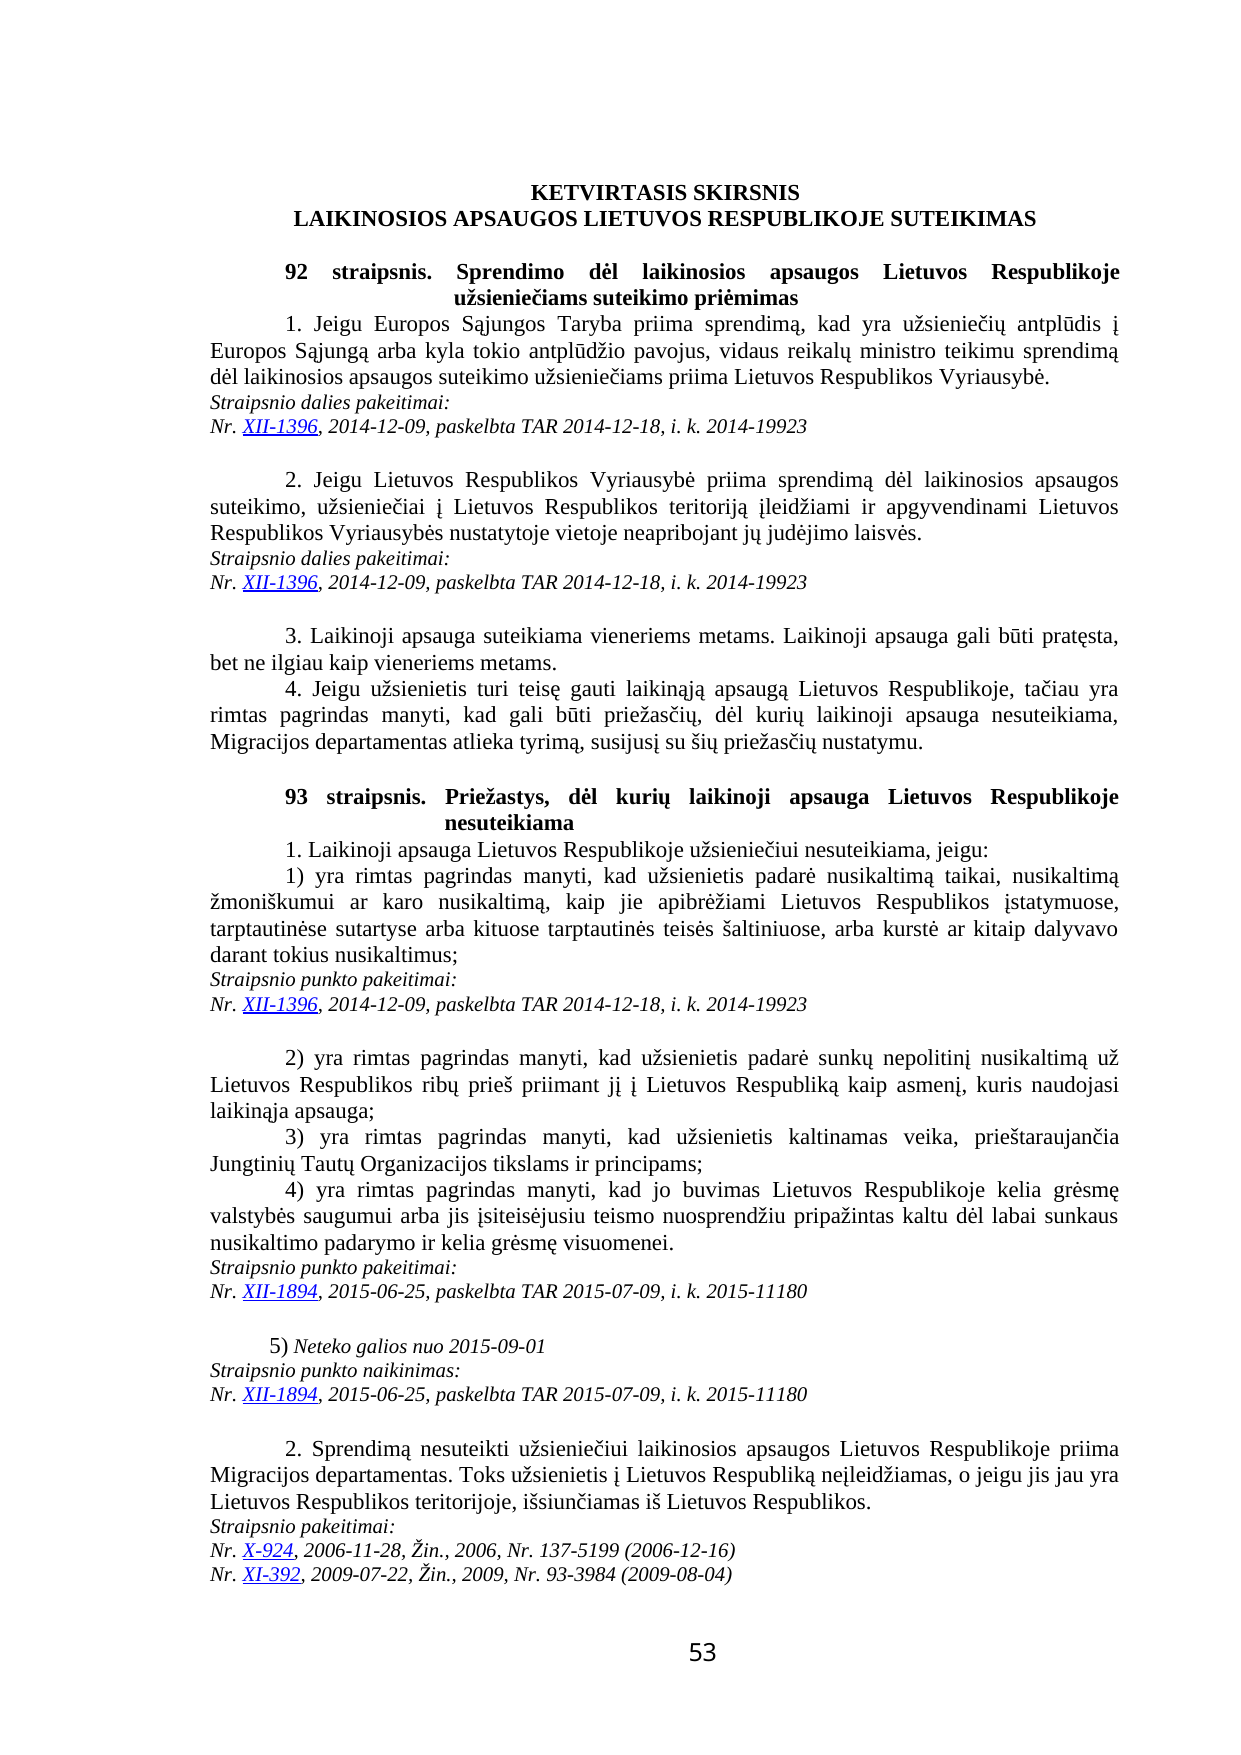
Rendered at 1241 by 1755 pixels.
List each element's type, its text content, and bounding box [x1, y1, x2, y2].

text Nr. XII-1396, 2014-12-09, paskelbta TAR 2014-12-18, i. k. 2014-19923 [210, 991, 1120, 1016]
text Nr. XII-1894, 2015-06-25, paskelbta TAR 2015-07-09, i. k. 2015-11180 [210, 1279, 1120, 1303]
text Nr. X-924, 2006-11-28, Žin., 2006, Nr. 137-5199 (2006-12-16) [210, 1538, 1120, 1562]
text Nr. XII-1894, 2015-06-25, paskelbta TAR 2015-07-09, i. k. 2015-11180 [210, 1382, 1120, 1406]
text 5) Neteko galios nuo 2015-09-01 [210, 1332, 1120, 1358]
text Straipsnio dalies pakeitimai: [210, 546, 1120, 569]
text 3) yra rimtas pagrindas manyti, kad užsienietis kaltinamas veika, prieštaraujančia Jungtinių Tautų Organizacijos tikslams ir principams; [210, 1123, 1120, 1176]
text 4. Jeigu užsienietis turi teisę gauti laikinąją apsaugą Lietuvos Respublikoje, tačiau yra rimtas pagrindas manyti, kad gali būti priežasčių, dėl kurių laikinoji apsauga nesuteikiama, Migracijos departamentas atlieka tyrimą, susijusį su šių priežasčių nustatymu. [210, 675, 1120, 754]
text Straipsnio punkto pakeitimai: [210, 1255, 1120, 1279]
text 93 straipsnis. Priežastys, dėl kurių laikinoji apsauga Lietuvos Respublikoje nesuteikiama [285, 783, 1120, 836]
text 2. Sprendimą nesuteikti užsieniečiui laikinosios apsaugos Lietuvos Respublikoje priima Migracijos departamentas. Toks užsienietis į Lietuvos Respubliką neįleidžiamas, o jeigu jis jau yra Lietuvos Respublikos teritorijoje, išsiunčiamas iš Lietuvos Respublikos. [210, 1435, 1120, 1514]
text 92 straipsnis. Sprendimo dėl laikinosios apsaugos Lietuvos Respublikoje užsieniečiams suteikimo priėmimas [285, 258, 1120, 311]
text 1. Laikinoji apsauga Lietuvos Respublikoje užsieniečiui nesuteikiama, jeigu: [210, 836, 1120, 862]
text Straipsnio punkto pakeitimai: [210, 967, 1120, 991]
text 1. Jeigu Europos Sąjungos Taryba priima sprendimą, kad yra užsieniečių antplūdis į Europos Sąjungą arba kyla tokio antplūdžio pavojus, vidaus reikalų ministro teikimu sprendimą dėl laikinosios apsaugos suteikimo užsieniečiams priima Lietuvos Respublikos Vyriausybė. [210, 311, 1120, 389]
text Nr. XII-1396, 2014-12-09, paskelbta TAR 2014-12-18, i. k. 2014-19923 [210, 569, 1120, 594]
text 2) yra rimtas pagrindas manyti, kad užsienietis padarė sunkų nepolitinį nusikaltimą už Lietuvos Respublikos ribų prieš priimant jį į Lietuvos Respubliką kaip asmenį, kuris naudojasi laikinąja apsauga; [210, 1044, 1120, 1123]
subtitle KETVIRTASIS SKIRSNIS [210, 179, 1120, 205]
text 3. Laikinoji apsauga suteikiama vieneriems metams. Laikinoji apsauga gali būti pratęsta, bet ne ilgiau kaip vieneriems metams. [210, 622, 1120, 675]
text 2. Jeigu Lietuvos Respublikos Vyriausybė priima sprendimą dėl laikinosios apsaugos suteikimo, užsieniečiai į Lietuvos Respublikos teritoriją įleidžiami ir apgyvendinami Lietuvos Respublikos Vyriausybės nustatytoje vietoje neapribojant jų judėjimo laisvės. [210, 466, 1120, 546]
text LAIKINOSIOS APSAUGOS LIETUVOS RESPUBLIKOJE SUTEIKIMAS [210, 205, 1120, 231]
text Straipsnio punkto naikinimas: [210, 1358, 1120, 1382]
text Nr. XII-1396, 2014-12-09, paskelbta TAR 2014-12-18, i. k. 2014-19923 [210, 414, 1120, 438]
text Nr. XI-392, 2009-07-22, Žin., 2009, Nr. 93-3984 (2009-08-04) [210, 1562, 1120, 1586]
text Straipsnio pakeitimai: [210, 1514, 1120, 1538]
text 4) yra rimtas pagrindas manyti, kad jo buvimas Lietuvos Respublikoje kelia grėsmę valstybės saugumui arba jis įsiteisėjusiu teismo nuosprendžiu pripažintas kaltu dėl labai sunkaus nusikaltimo padarymo ir kelia grėsmę visuomenei. [210, 1176, 1120, 1255]
text 1) yra rimtas pagrindas manyti, kad užsienietis padarė nusikaltimą taikai, nusikaltimą žmoniškumui ar karo nusikaltimą, kaip jie apibrėžiami Lietuvos Respublikos įstatymuose, tarptautinėse sutartyse arba kituose tarptautinės teisės šaltiniuose, arba kurstė ar kitaip dalyvavo darant tokius nusikaltimus; [210, 862, 1120, 967]
text Straipsnio dalies pakeitimai: [210, 389, 1120, 414]
